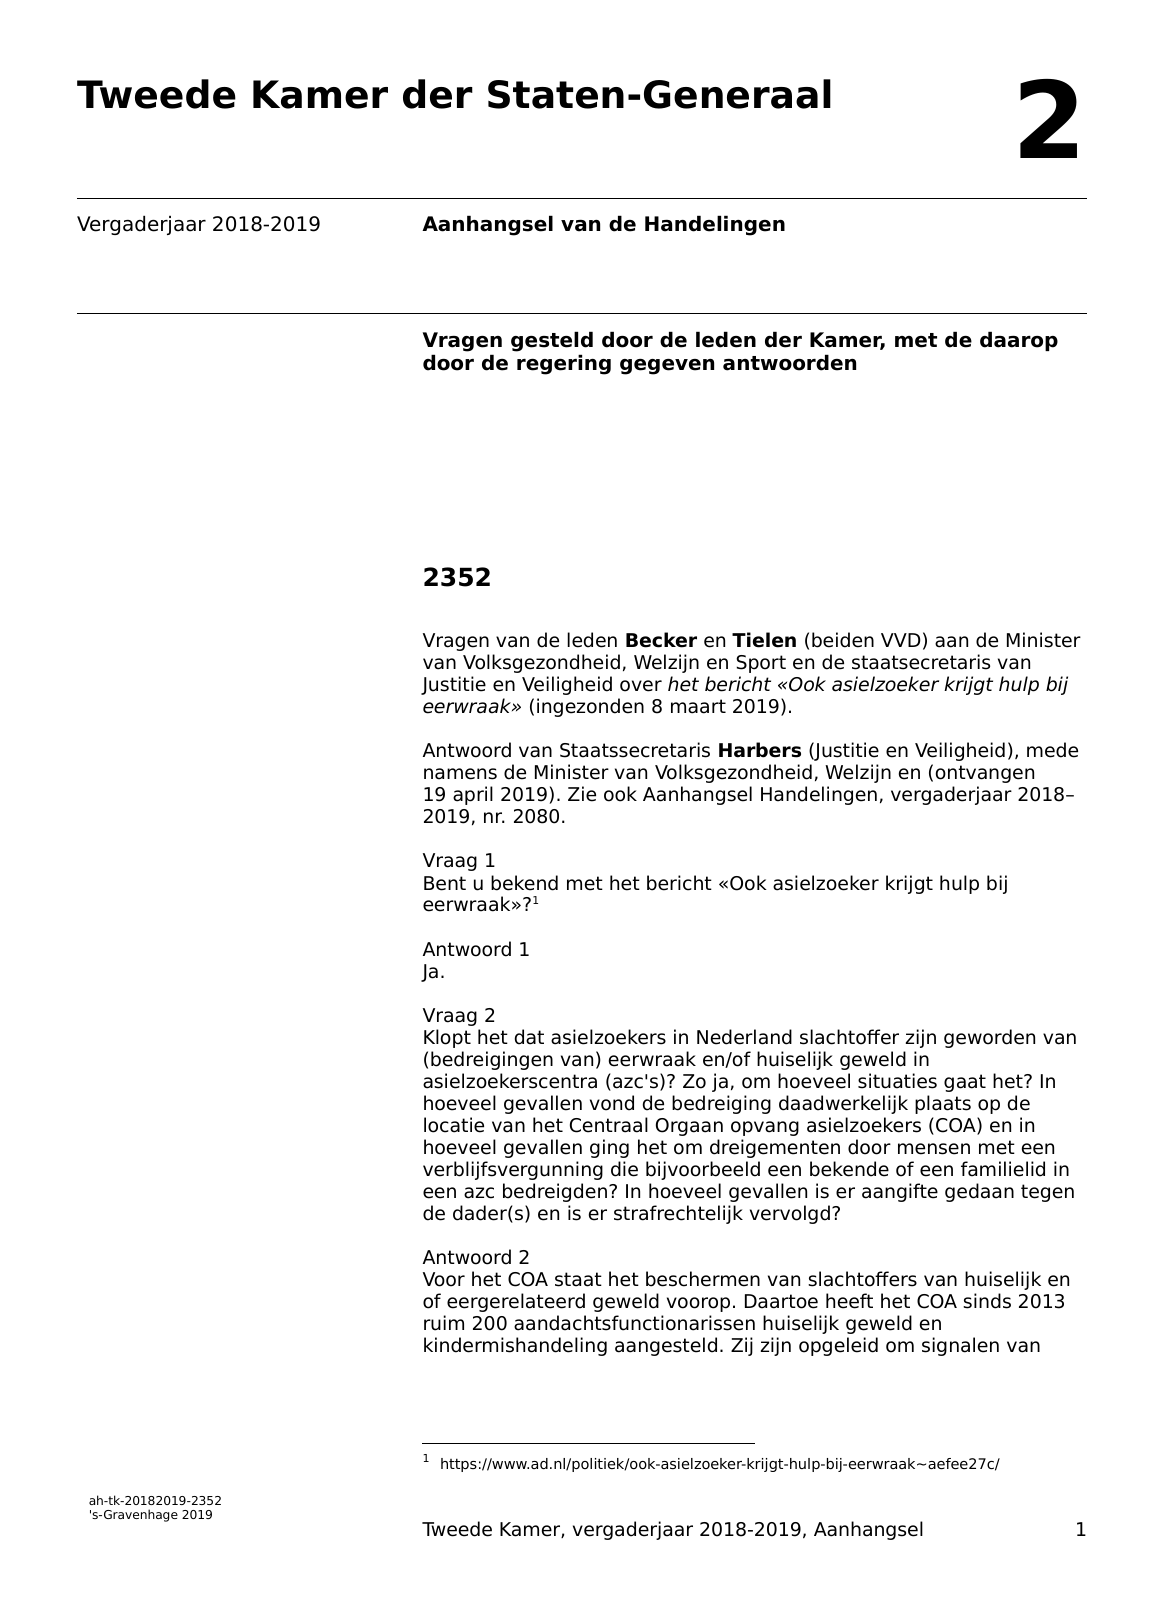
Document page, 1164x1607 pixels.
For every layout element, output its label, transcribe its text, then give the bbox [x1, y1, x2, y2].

text 's-Gravenhage 2019 [88, 1508, 323, 1522]
table_cell [77, 314, 422, 375]
text ah-tk-20182019-2352 [88, 1494, 323, 1508]
table_cell Vragen gesteld door de leden der Kamer, met de daarop door de regering gegeven antwoorden [422, 314, 1087, 375]
text Antwoord 2 [422, 1247, 1087, 1269]
text Klopt het dat asielzoekers in Nederland slachtoffer zijn geworden van (bedreigingen van) eerwraak en/of huiselijk geweld in asielzoekerscentra (azc's)? Zo ja, om hoeveel situaties gaat het? In hoeveel gevallen vond de bedreiging daadwerkelijk plaats op de locatie van het Centraal Orgaan opvang asielzoekers (COA) en in hoeveel gevallen ging het om dreigementen door mensen met een verblijfsvergunning die bijvoorbeeld een bekende of een familielid in een azc bedreigden? In hoeveel gevallen is er aangifte gedaan tegen de dader(s) en is er strafrechtelijk vervolgd? [422, 1027, 1087, 1224]
text Antwoord van Staatssecretaris Harbers (Justitie en Veiligheid), mede namens de Minister van Volksgezondheid, Welzijn en (ontvangen 19 april 2019). Zie ook Aanhangsel Handelingen, vergaderjaar 2018–2019, nr. 2080. [422, 740, 1087, 828]
table_cell Aanhangsel van de Handelingen [422, 199, 1087, 313]
text Ja. [422, 961, 1087, 982]
text https://www.ad.nl/politiek/ook-asielzoeker-krijgt-hulp-bij-eerwraak~aefee27c/ [422, 1452, 1087, 1474]
text Bent u bekend met het bericht «Ook asielzoeker krijgt hulp bij eerwraak»? [422, 872, 1087, 916]
table_header 2 [886, 59, 1087, 198]
text 2352 [422, 563, 1087, 592]
text Vraag 1 [422, 850, 1087, 872]
text Voor het COA staat het beschermen van slachtoffers van huiselijk en of eergerelateerd geweld voorop. Daartoe heeft het COA sinds 2013 ruim 200 aandachtsfunctionarissen huiselijk geweld en kindermishandeling aangesteld. Zij zijn opgeleid om signalen van [422, 1269, 1087, 1357]
text Vragen van de leden Becker en Tielen (beiden VVD) aan de Minister van Volksgezondheid, Welzijn en Sport en de staatsecretaris van Justitie en Veiligheid over het bericht «Ook asielzoeker krijgt hulp bij eerwraak» (ingezonden 8 maart 2019). [422, 630, 1087, 718]
table_header Tweede Kamer der Staten-Generaal [77, 59, 886, 198]
table_cell Vergaderjaar 2018-2019 [77, 199, 422, 313]
text Vraag 2 [422, 1005, 1087, 1027]
text Antwoord 1 [422, 938, 1087, 961]
